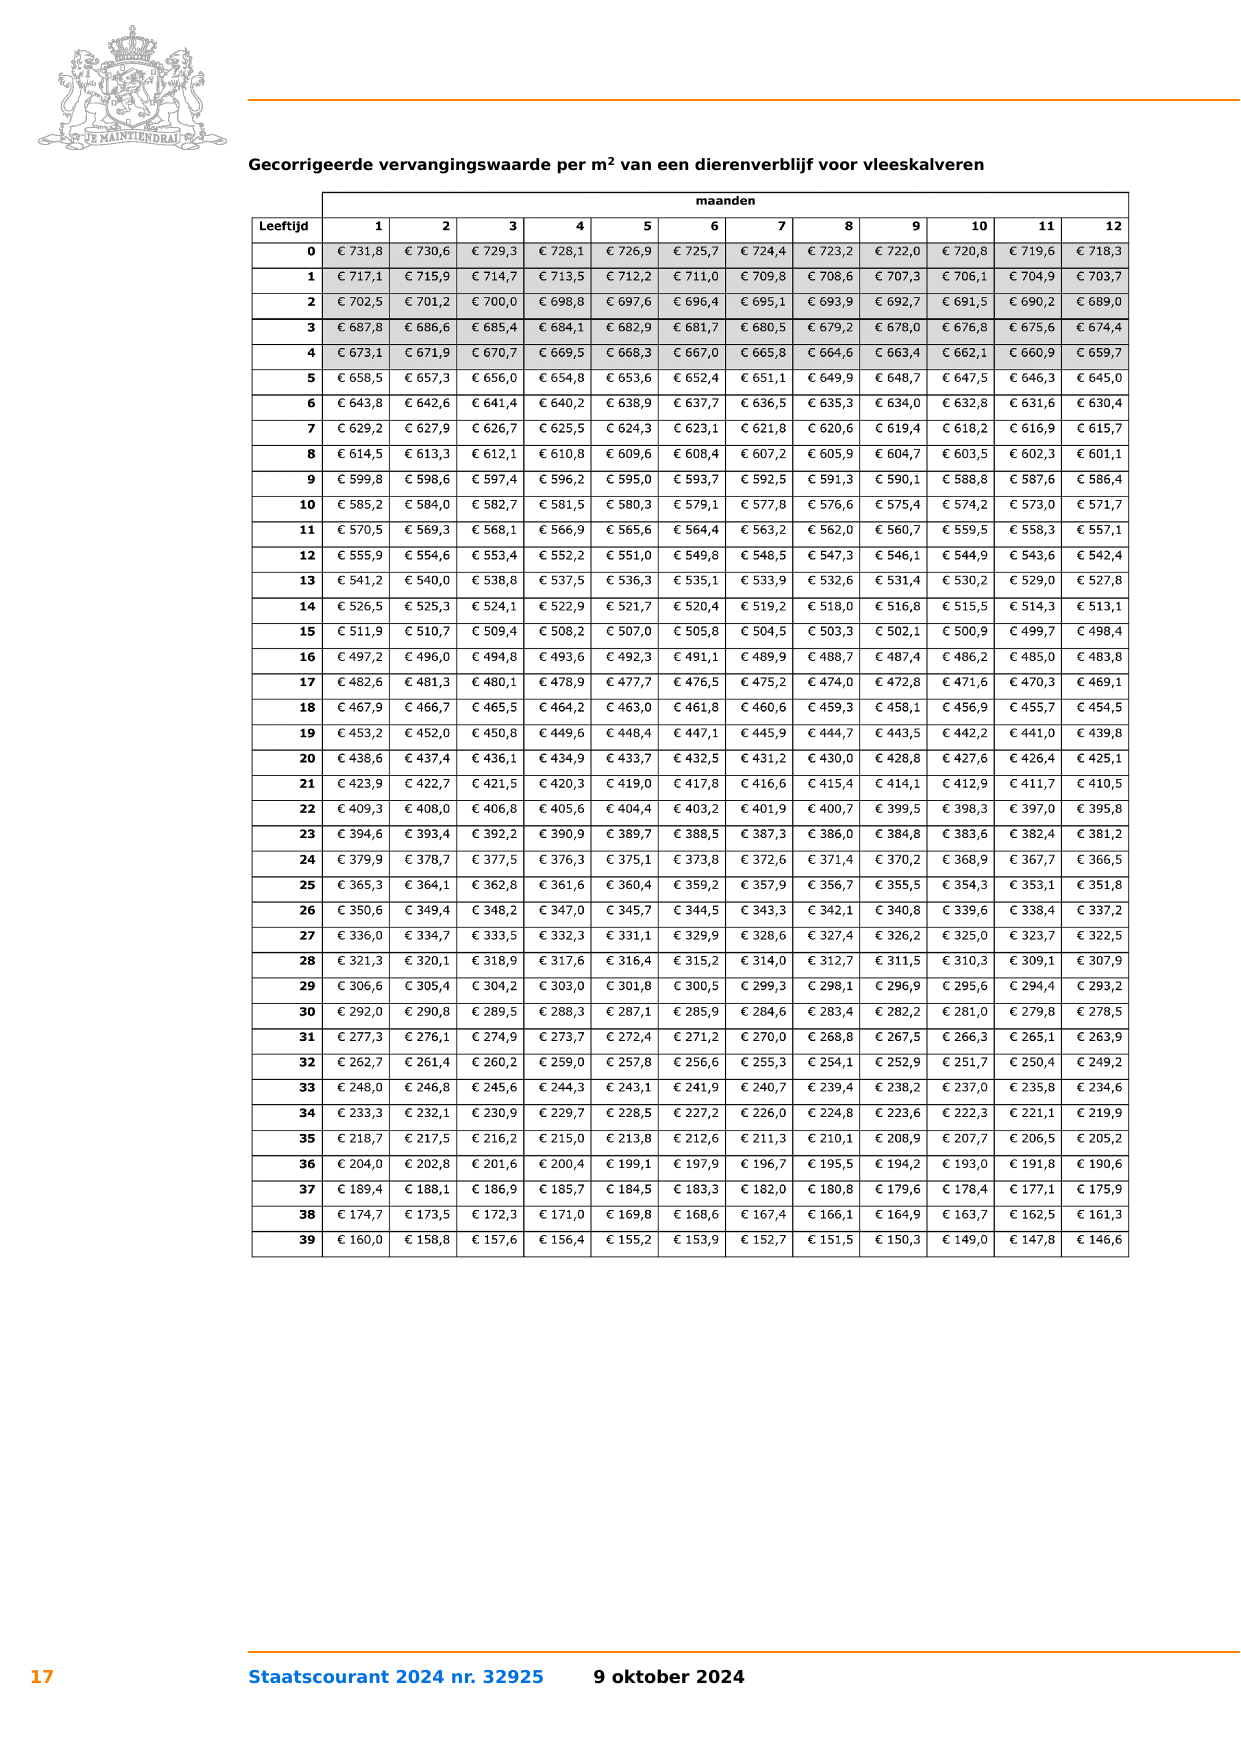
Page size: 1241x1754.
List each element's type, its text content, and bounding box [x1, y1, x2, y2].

picture [38, 25, 227, 150]
picture [248, 185, 1134, 1261]
text Gecorrigeerde vervangingswaarde per m2 van een dierenverblijf voor vleeskalveren [248, 156, 1134, 174]
